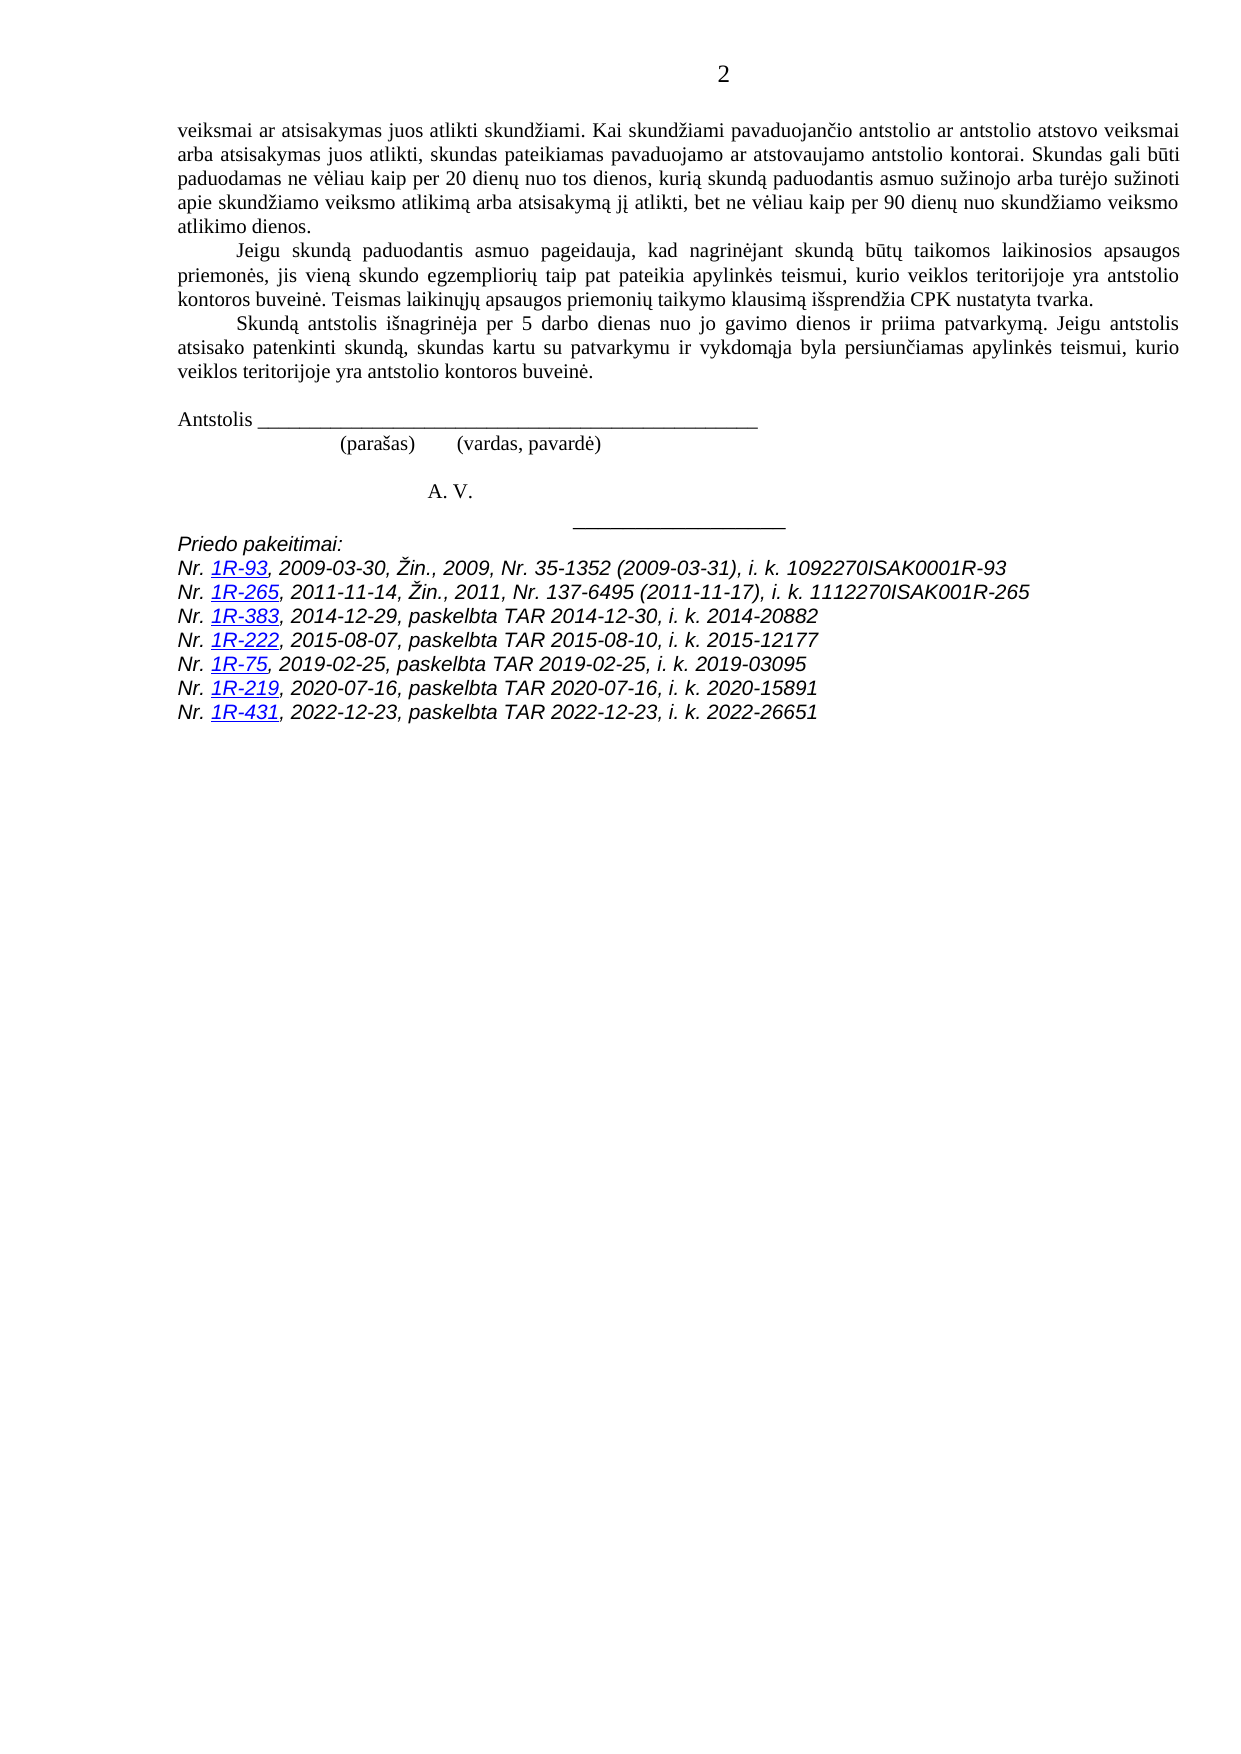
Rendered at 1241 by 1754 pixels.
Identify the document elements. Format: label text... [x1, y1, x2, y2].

text Nr. 1R-265, 2011-11-14, Žin., 2011, Nr. 137-6495 (2011-11-17), i. k. 1112270ISAK001R-265 [177, 580, 1181, 604]
text Nr. 1R-383, 2014-12-29, paskelbta TAR 2014-12-30, i. k. 2014-20882 [177, 604, 1181, 628]
text (parašas) (vardas, pavardė) [340, 431, 1181, 455]
text Nr. 1R-431, 2022-12-23, paskelbta TAR 2022-12-23, i. k. 2022-26651 [177, 699, 1181, 723]
text Nr. 1R-93, 2009-03-30, Žin., 2009, Nr. 35-1352 (2009-03-31), i. k. 1092270ISAK0001R-93 [177, 556, 1181, 580]
text Nr. 1R-222, 2015-08-07, paskelbta TAR 2015-08-10, i. k. 2015-12177 [177, 628, 1181, 652]
text veiksmai ar atsisakymas juos atlikti skundžiami. Kai skundžiami pavaduojančio antstolio ar antstolio atstovo veiksmai arba atsisakymas juos atlikti, skundas pateikiamas pavaduojamo ar atstovaujamo antstolio kontorai. Skundas gali būti paduodamas ne vėliau kaip per 20 dienų nuo tos dienos, kurią skundą paduodantis asmuo sužinojo arba turėjo sužinoti apie skundžiamo veiksmo atlikimą arba atsisakymą jį atlikti, bet ne vėliau kaip per 90 dienų nuo skundžiamo veiksmo atlikimo dienos. [177, 118, 1181, 238]
text Nr. 1R-219, 2020-07-16, paskelbta TAR 2020-07-16, i. k. 2020-15891 [177, 676, 1181, 699]
text Antstolis ________________________________________________ [177, 407, 1181, 431]
text Nr. 1R-75, 2019-02-25, paskelbta TAR 2019-02-25, i. k. 2019-03095 [177, 652, 1181, 676]
text Priedo pakeitimai: [177, 532, 1181, 556]
text _________________ [177, 503, 1181, 532]
text Jeigu skundą paduodantis asmuo pageidauja, kad nagrinėjant skundą būtų taikomos laikinosios apsaugos priemonės, jis vieną skundo egzempliorių taip pat pateikia apylinkės teismui, kurio veiklos teritorijoje yra antstolio kontoros buveinė. Teismas laikinųjų apsaugos priemonių taikymo klausimą išsprendžia CPK nustatyta tvarka. [177, 238, 1181, 311]
text Skundą antstolis išnagrinėja per 5 darbo dienas nuo jo gavimo dienos ir priima patvarkymą. Jeigu antstolis atsisako patenkinti skundą, skundas kartu su patvarkymu ir vykdomąja byla persiunčiamas apylinkės teismui, kurio veiklos teritorijoje yra antstolio kontoros buveinė. [177, 311, 1181, 383]
text A. V. [427, 479, 1181, 503]
